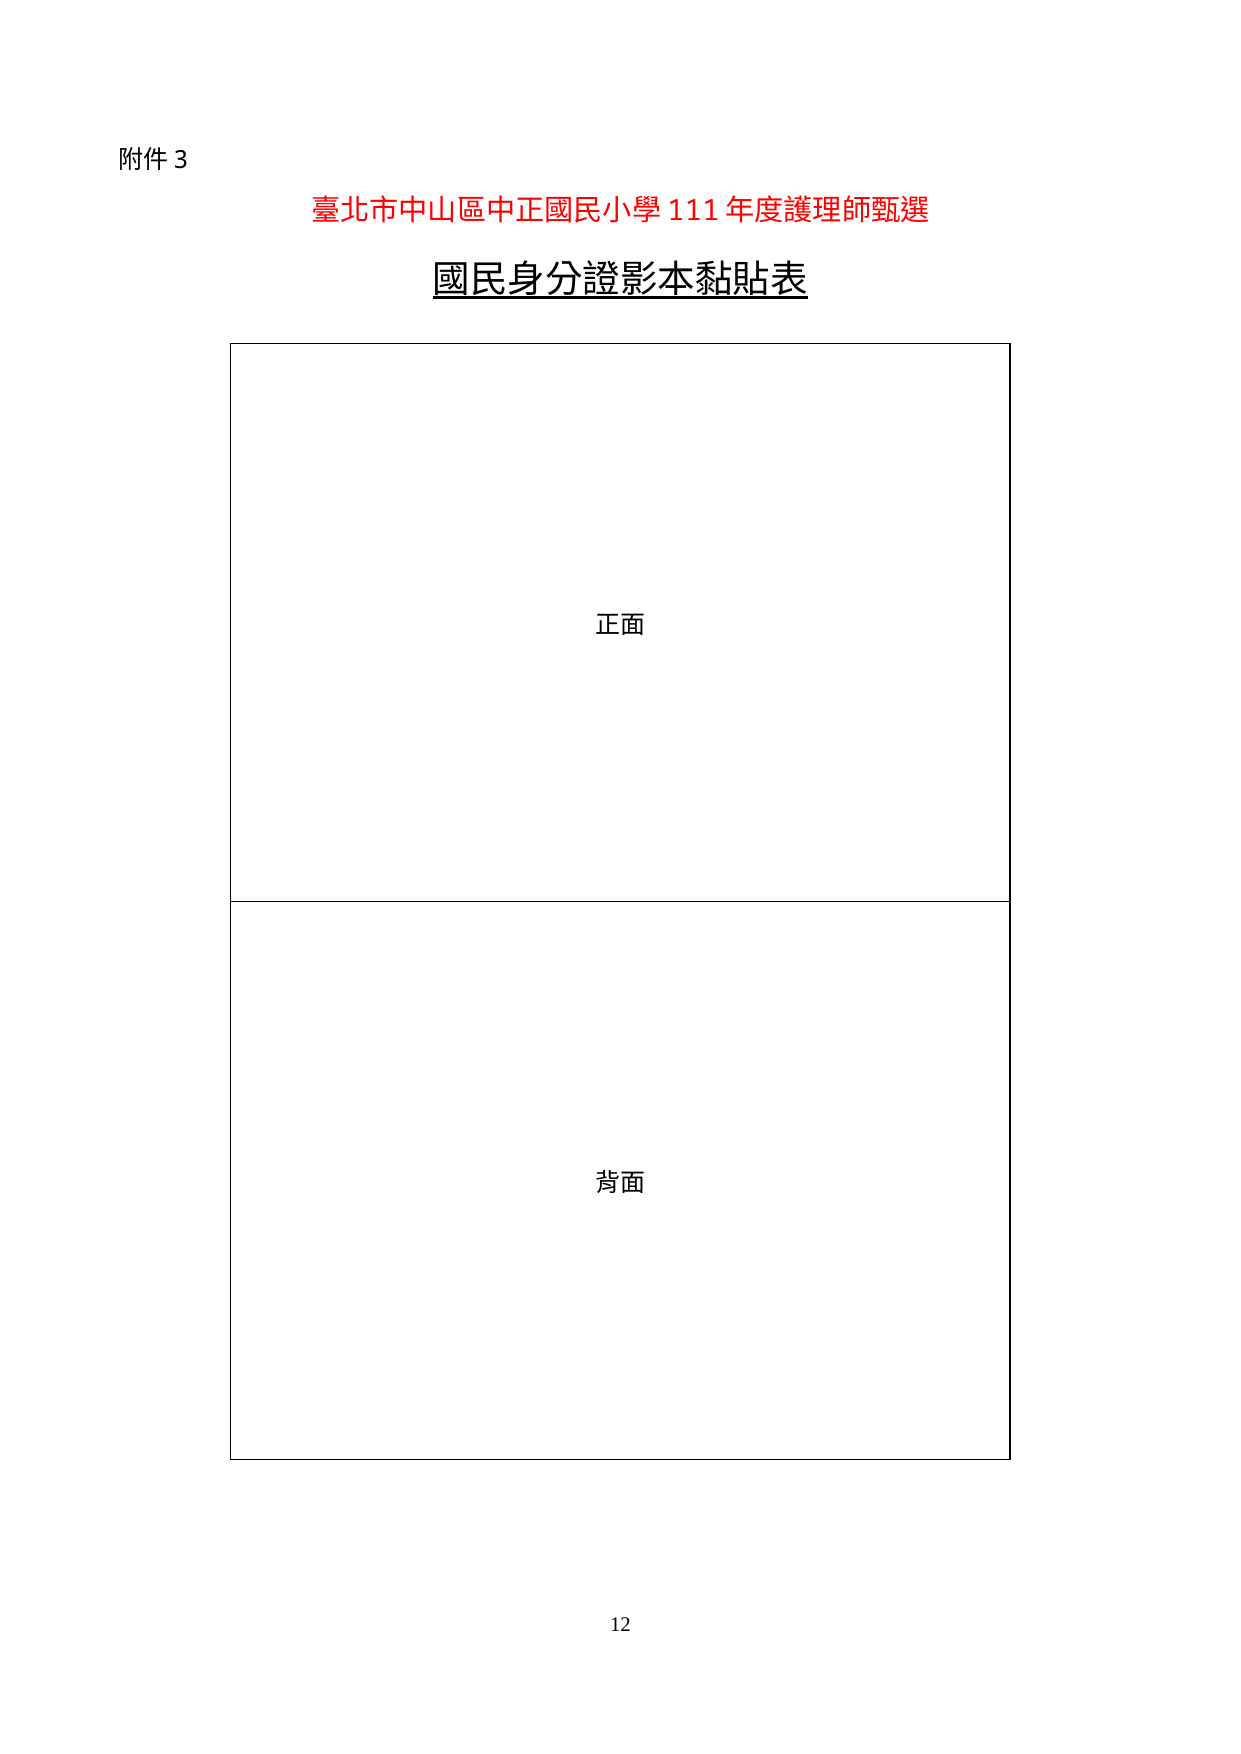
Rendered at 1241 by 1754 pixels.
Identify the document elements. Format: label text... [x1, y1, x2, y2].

table_cell 背面 [231, 902, 1009, 1459]
text 附件3 [118, 139, 1122, 176]
table_header 正面 [231, 344, 1009, 901]
text 臺北市中山區中正國民小學111年度護理師甄選 [118, 186, 1122, 228]
text 國民身分證影本黏貼表 [118, 249, 1122, 304]
